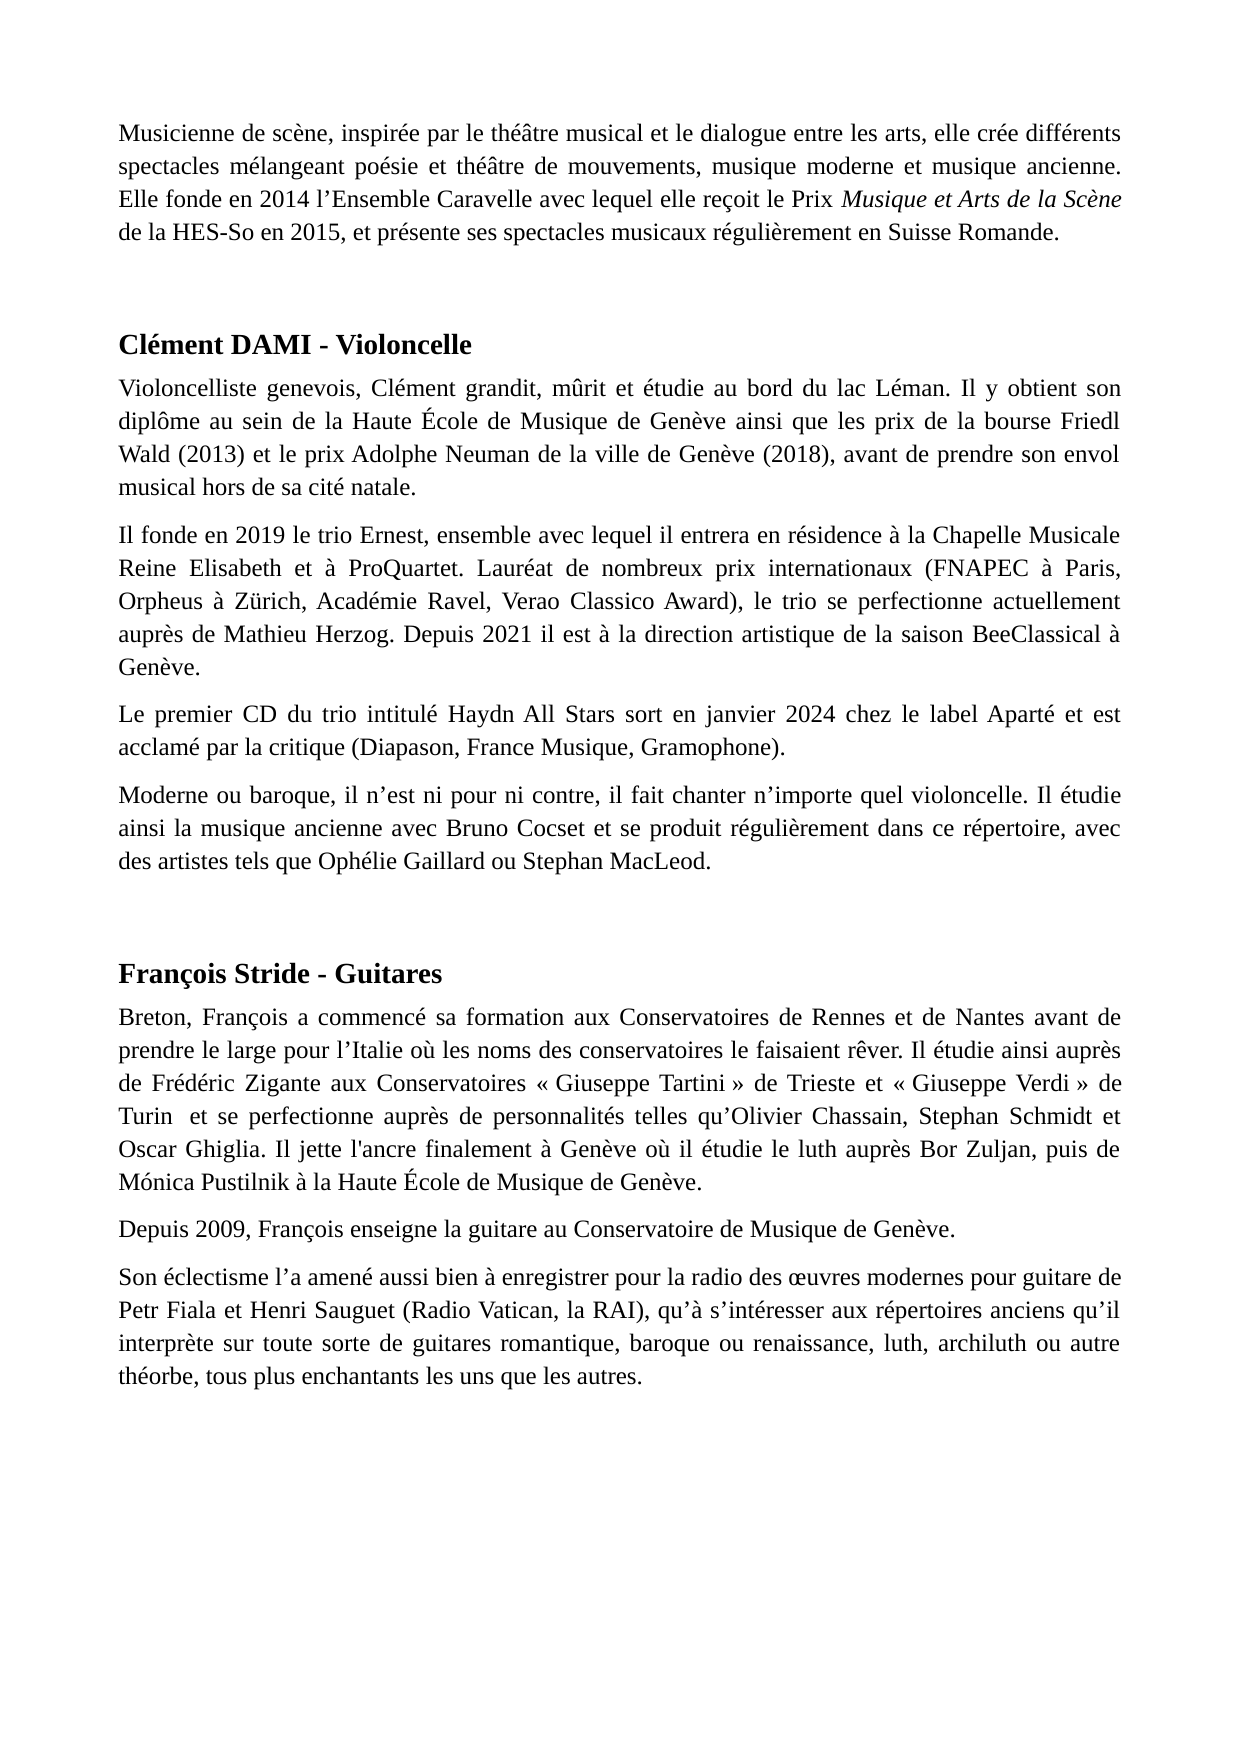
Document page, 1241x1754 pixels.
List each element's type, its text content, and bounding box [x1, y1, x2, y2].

text Il fonde en 2019 le trio Ernest, ensemble avec lequel il entrera en résidence à la Chapelle Musicale Reine Elisabeth et à ProQuartet. Lauréat de nombreux prix internationaux (FNAPEC à Paris, Orpheus à Zürich, Académie Ravel, Verao Classico Award), le trio se perfectionne actuellement auprès de Mathieu Herzog. Depuis 2021 il est à la direction artistique de la saison BeeClassical à Genève. [118, 520, 1122, 681]
text Le premier CD du trio intitulé Haydn All Stars sort en janvier 2024 chez le label Aparté et est acclamé par la critique (Diapason, France Musique, Gramophone). [118, 699, 1122, 761]
subtitle Clément DAMI - Violoncelle [118, 327, 1122, 361]
text Musicienne de scène, inspirée par le théâtre musical et le dialogue entre les arts, elle crée différents spectacles mélangeant poésie et théâtre de mouvements, musique moderne et musique ancienne. Elle fonde en 2014 l’Ensemble Caravelle avec lequel elle reçoit le Prix Musique et Arts de la Scène de la HES-So en 2015, et présente ses spectacles musicaux régulièrement en Suisse Romande. [118, 118, 1122, 246]
text Son éclectisme l’a amené aussi bien à enregistrer pour la radio des œuvres modernes pour guitare de Petr Fiala et Henri Sauguet (Radio Vatican, la RAI), qu’à s’intéresser aux répertoires anciens qu’il interprète sur toute sorte de guitares romantique, baroque ou renaissance, luth, archiluth ou autre théorbe, tous plus enchantants les uns que les autres. [118, 1262, 1122, 1390]
text Depuis 2009, François enseigne la guitare au Conservatoire de Musique de Genève. [118, 1214, 1122, 1243]
text Moderne ou baroque, il n’est ni pour ni contre, il fait chanter n’importe quel violoncelle. Il étudie ainsi la musique ancienne avec Bruno Cocset et se produit régulièrement dans ce répertoire, avec des artistes tels que Ophélie Gaillard ou Stephan MacLeod. [118, 780, 1122, 875]
text Violoncelliste genevois, Clément grandit, mûrit et étudie au bord du lac Léman. Il y obtient son diplôme au sein de la Haute École de Musique de Genève ainsi que les prix de la bourse Friedl Wald (2013) et le prix Adolphe Neuman de la ville de Genève (2018), avant de prendre son envol musical hors de sa cité natale. [118, 373, 1122, 501]
text Breton, François a commencé sa formation aux Conservatoires de Rennes et de Nantes avant de prendre le large pour l’Italie où les noms des conservatoires le faisaient rêver. Il étudie ainsi auprès de Frédéric Zigante aux Conservatoires « Giuseppe Tartini » de Trieste et « Giuseppe Verdi » de Turin et se perfectionne auprès de personnalités telles qu’Olivier Chassain, Stephan Schmidt et Oscar Ghiglia. Il jette l'ancre finalement à Genève où il étudie le luth auprès Bor Zuljan, puis de Mónica Pustilnik à la Haute École de Musique de Genève. [118, 1002, 1122, 1196]
subtitle François Stride - Guitares [118, 956, 1122, 989]
